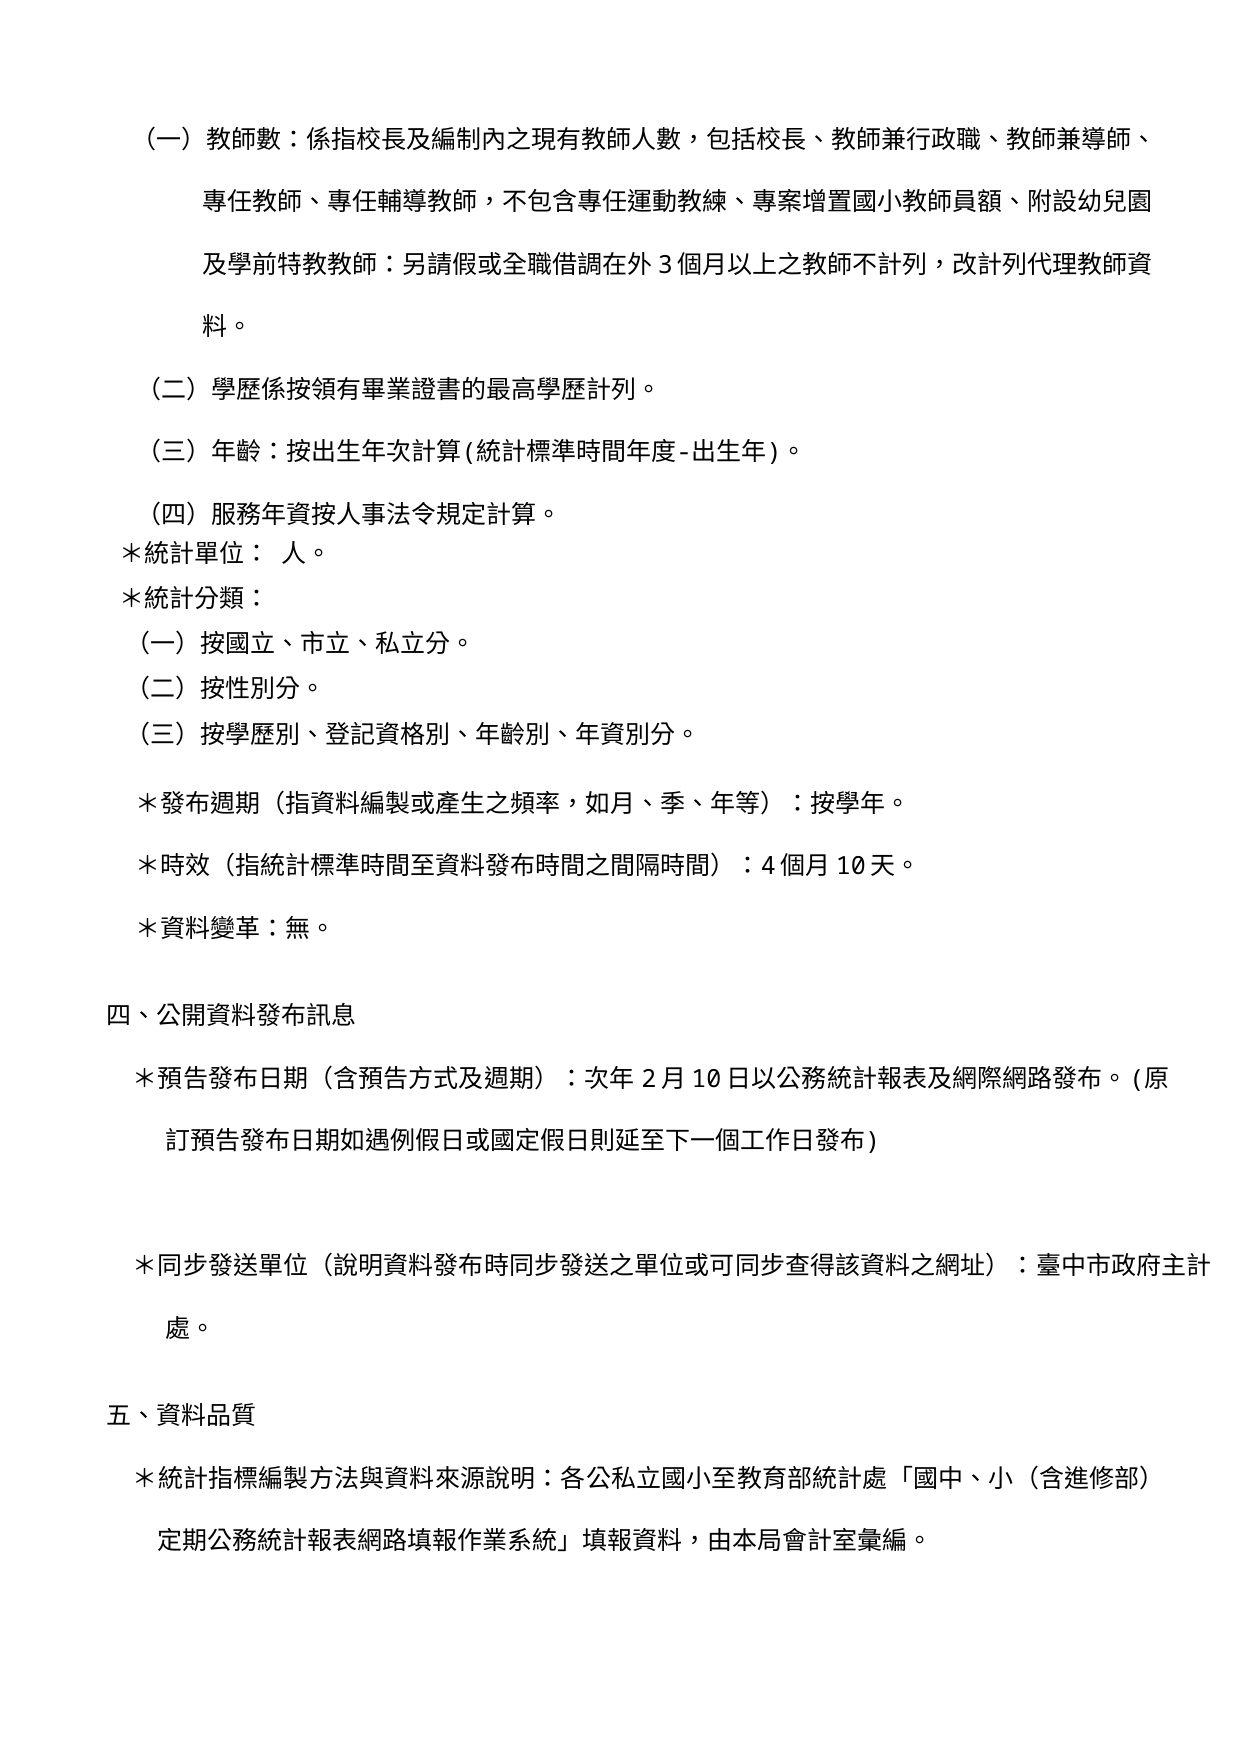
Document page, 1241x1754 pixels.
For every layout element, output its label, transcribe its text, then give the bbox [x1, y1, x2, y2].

text （三）年齡：按出生年次計算(統計標準時間年度-出生年)。 [106, 408, 1169, 471]
text ＊統計分類： [106, 578, 1169, 614]
text （三）按學歷別、登記資格別、年齡別、年資別分。 [106, 714, 1169, 751]
text （四）服務年資按人事法令規定計算。 [106, 471, 1169, 533]
text ＊時效（指統計標準時間至資料發布時間之間隔時間）：4個月10天。 [106, 822, 1169, 884]
text （二）學歷係按領有畢業證書的最高學歷計列。 [106, 346, 1169, 408]
text ＊資料變革：無。 [106, 884, 1169, 947]
text ＊同步發送單位（說明資料發布時同步發送之單位或可同步查得該資料之網址）：臺中市政府主計處。 [133, 1222, 1214, 1347]
text ＊統計單位： 人。 [106, 533, 1169, 569]
text ＊統計指標編製方法與資料來源說明：各公私立國小至教育部統計處「國中、小（含進修部）定期公務統計報表網路填報作業系統」填報資料，由本局會計室彙編。 [133, 1434, 1169, 1559]
text （一）教師數：係指校長及編制內之現有教師人數，包括校長、教師兼行政職、教師兼導師、專任教師、專任輔導教師，不包含專任運動教練、專案增置國小教師員額、附設幼兒園及學前特教教師：另請假或全職借調在外3個月以上之教師不計列，改計列代理教師資料。 [131, 96, 1169, 346]
text （二）按性別分。 [106, 669, 1169, 705]
text ＊預告發布日期（含預告方式及週期）：次年2月10日以公務統計報表及網際網路發布。(原訂預告發布日期如遇例假日或國定假日則延至下一個工作日發布) [133, 1034, 1169, 1159]
text 四、公開資料發布訊息 [106, 972, 1169, 1034]
text 五、資料品質 [106, 1372, 1169, 1434]
text ＊發布週期（指資料編製或產生之頻率，如月、季、年等）：按學年。 [106, 759, 1169, 822]
text （一）按國立、市立、私立分。 [106, 624, 1169, 660]
